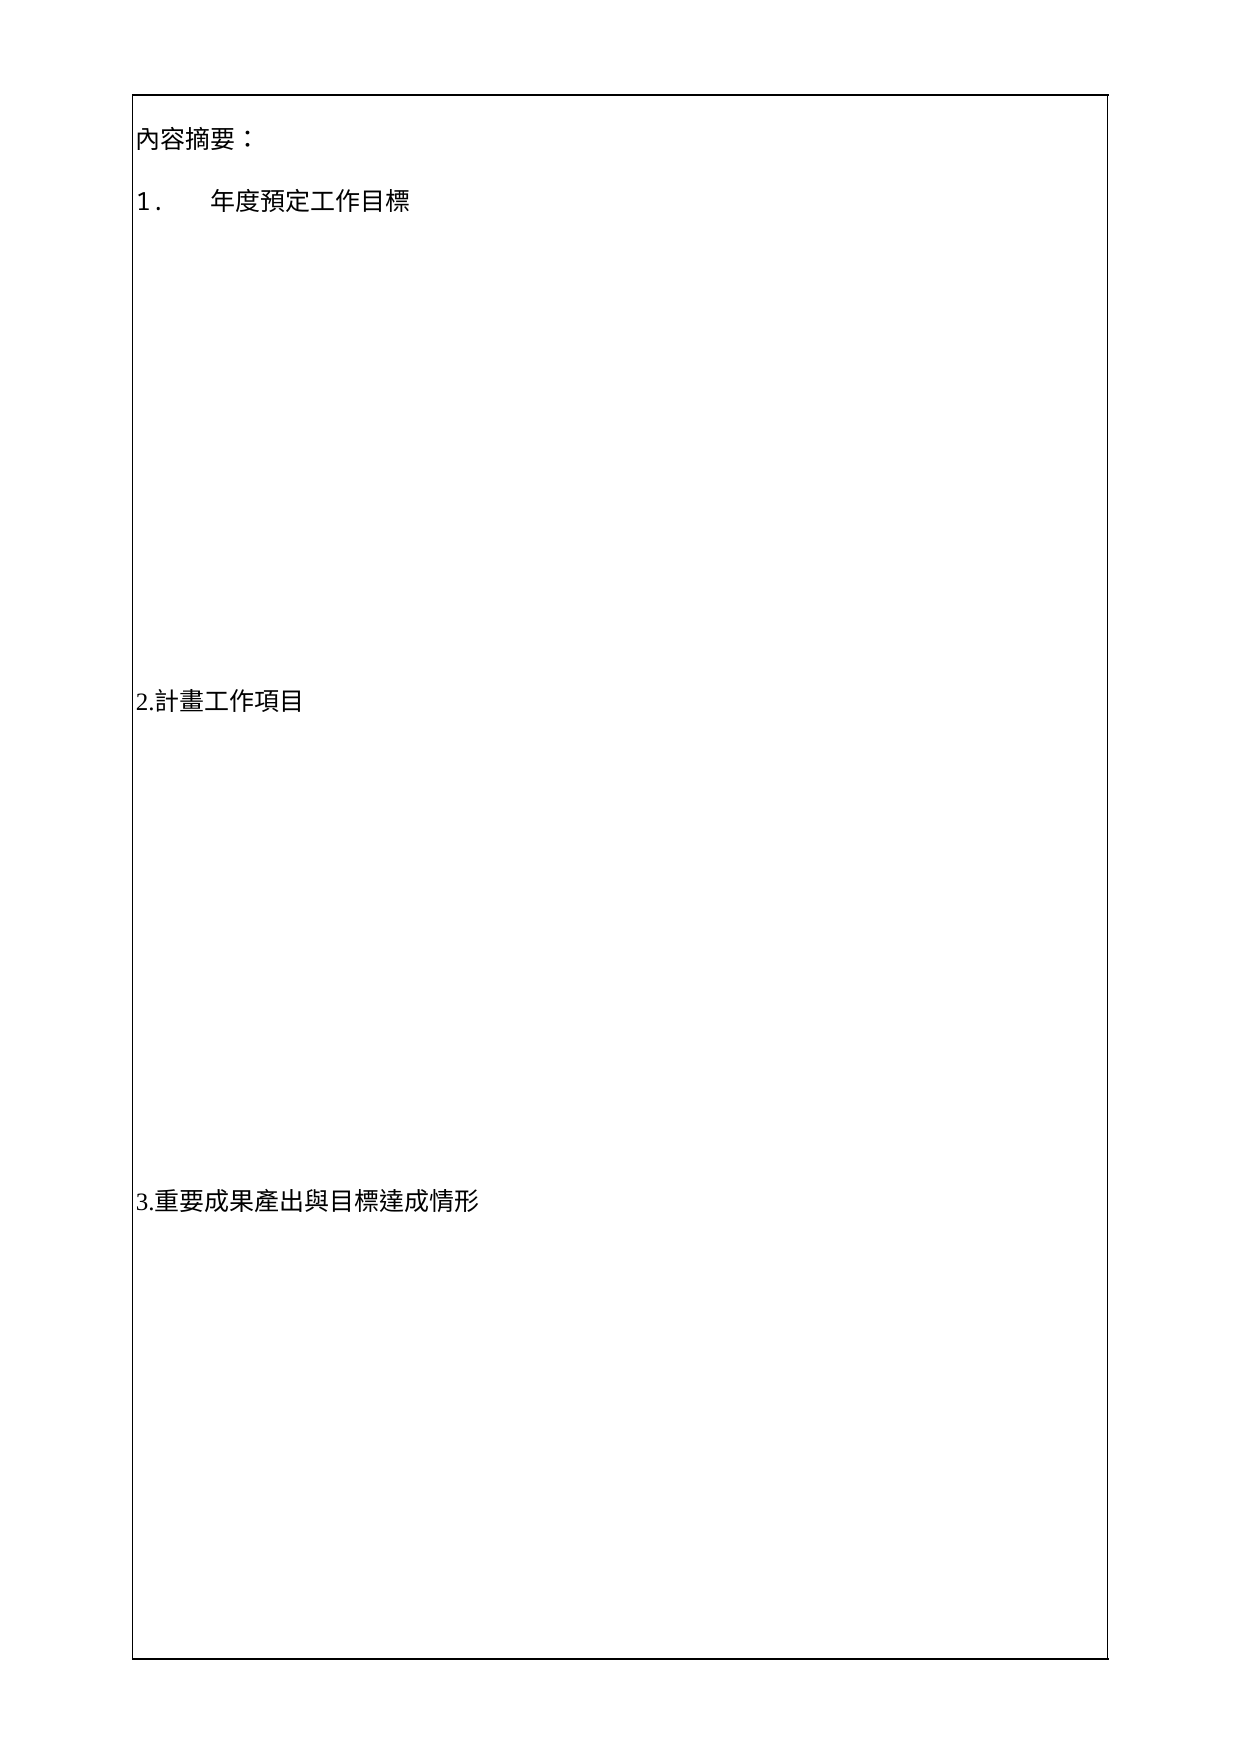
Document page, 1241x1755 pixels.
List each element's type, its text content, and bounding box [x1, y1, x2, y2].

table_cell 內容摘要： 年度預定工作目標 2.計畫工作項目 3.重要成果產出與目標達成情形 [133, 96, 1107, 1658]
